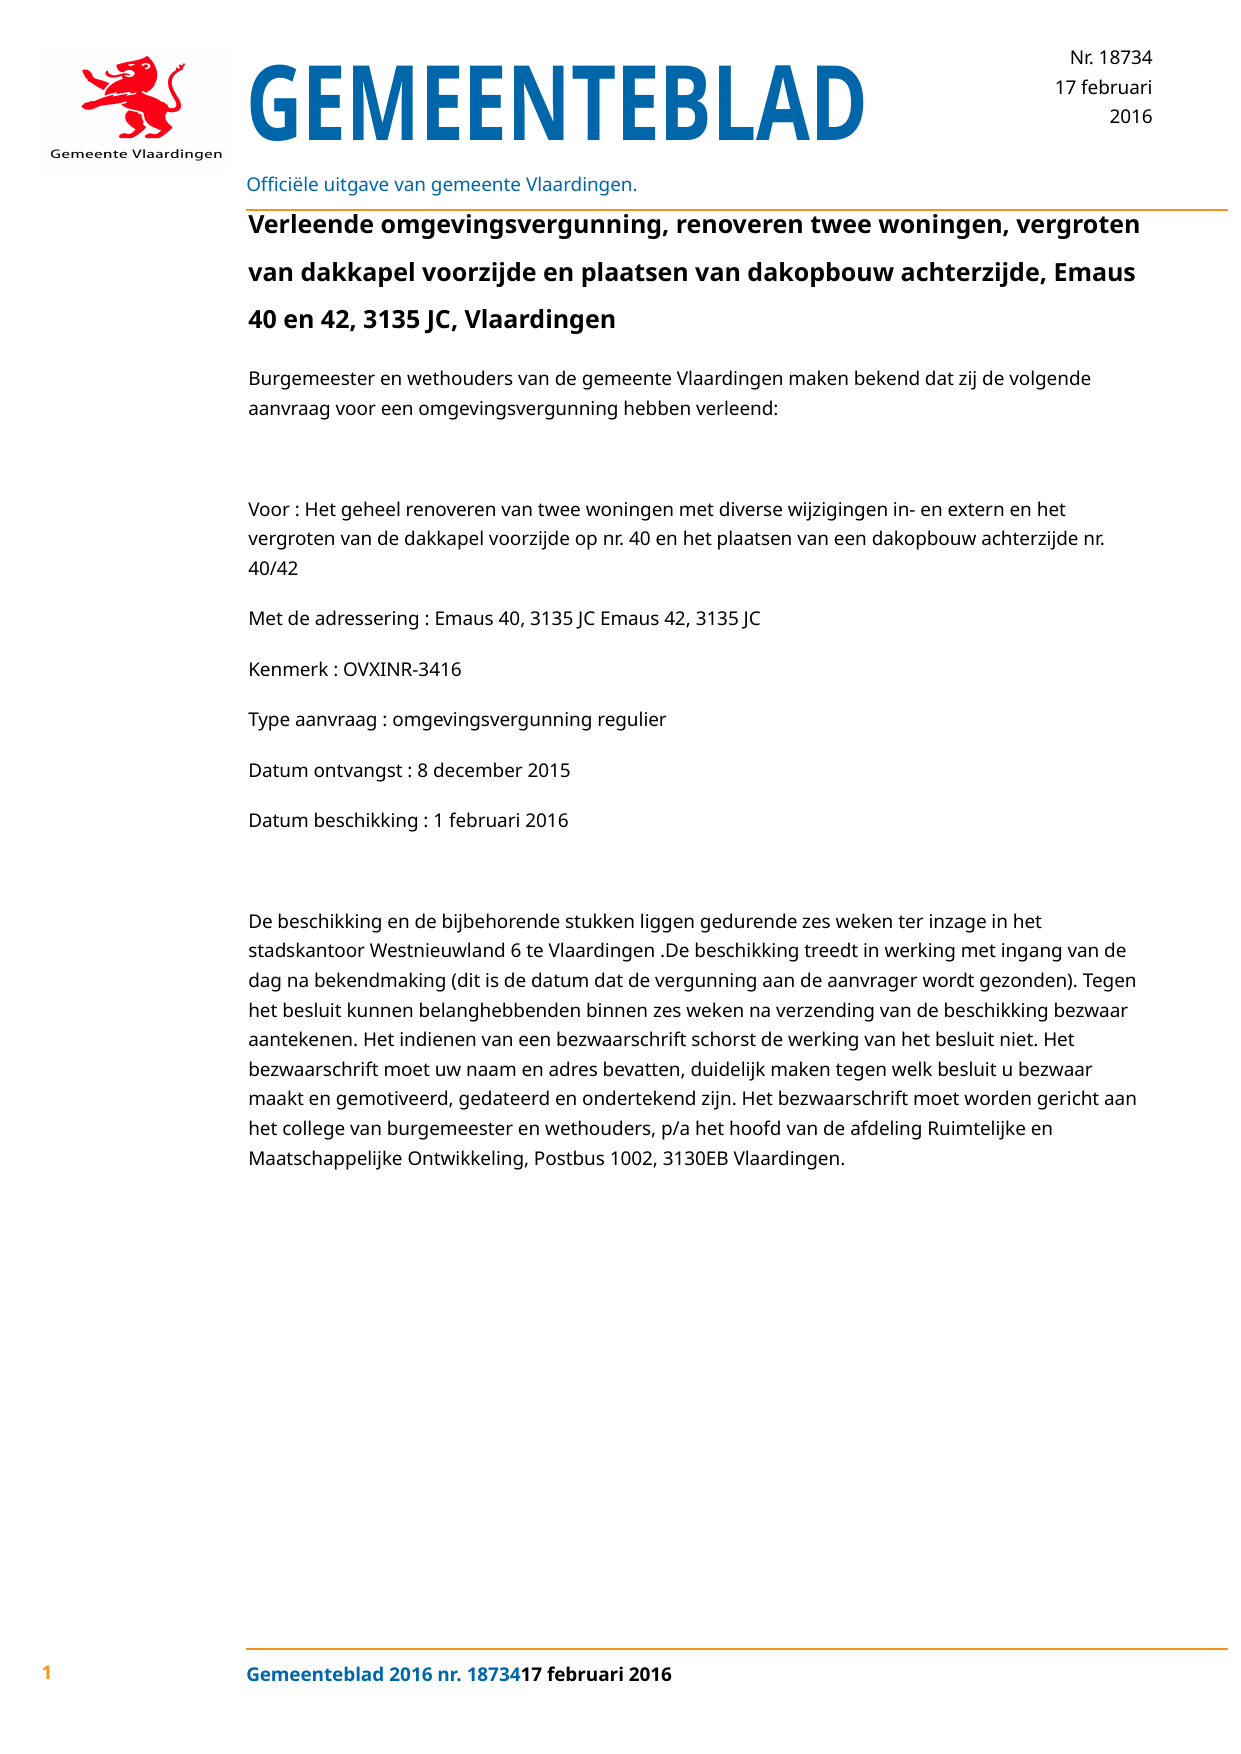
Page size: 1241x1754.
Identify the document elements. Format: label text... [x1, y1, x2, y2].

text Kenmerk : OVXINR-3416 [248, 656, 1152, 682]
picture [41, 47, 231, 172]
text Burgemeester en wethouders van de gemeente Vlaardingen maken bekend dat zij de volgende aanvraag voor een omgevingsvergunning hebben verleend: [248, 366, 1152, 421]
text Voor : Het geheel renoveren van twee woningen met diverse wijzigingen in- en extern en het vergroten van de dakkapel voorzijde op nr. 40 en het plaatsen van een dakopbouw achterzijde nr. 40/42 [248, 496, 1152, 581]
text Datum ontvangst : 8 december 2015 [248, 757, 1152, 782]
text Datum beschikking : 1 februari 2016 [248, 807, 1152, 833]
text Type aanvraag : omgevingsvergunning regulier [248, 706, 1152, 732]
text Verleende omgevingsvergunning, renoveren twee woningen, vergroten van dakkapel voorzijde en plaatsen van dakopbouw achterzijde, Emaus 40 en 42, 3135 JC, Vlaardingen [248, 211, 1152, 336]
text De beschikking en de bijbehorende stukken liggen gedurende zes weken ter inzage in het stadskantoor Westnieuwland 6 te Vlaardingen .De beschikking treedt in werking met ingang van de dag na bekendmaking (dit is de datum dat de vergunning aan de aanvrager wordt gezonden). Tegen het besluit kunnen belanghebbenden binnen zes weken na verzending van de beschikking bezwaar aantekenen. Het indienen van een bezwaarschrift schorst de werking van het besluit niet. Het bezwaarschrift moet uw naam en adres bevatten, duidelijk maken tegen welk besluit u bezwaar maakt en gemotiveerd, gedateerd en ondertekend zijn. Het bezwaarschrift moet worden gericht aan het college van burgemeester en wethouders, p/a het hoofd van de afdeling Ruimtelijke en Maatschappelijke Ontwikkeling, Postbus 1002, 3130EB Vlaardingen. [248, 908, 1152, 1170]
text Met de adressering : Emaus 40, 3135 JC Emaus 42, 3135 JC [248, 606, 1152, 631]
